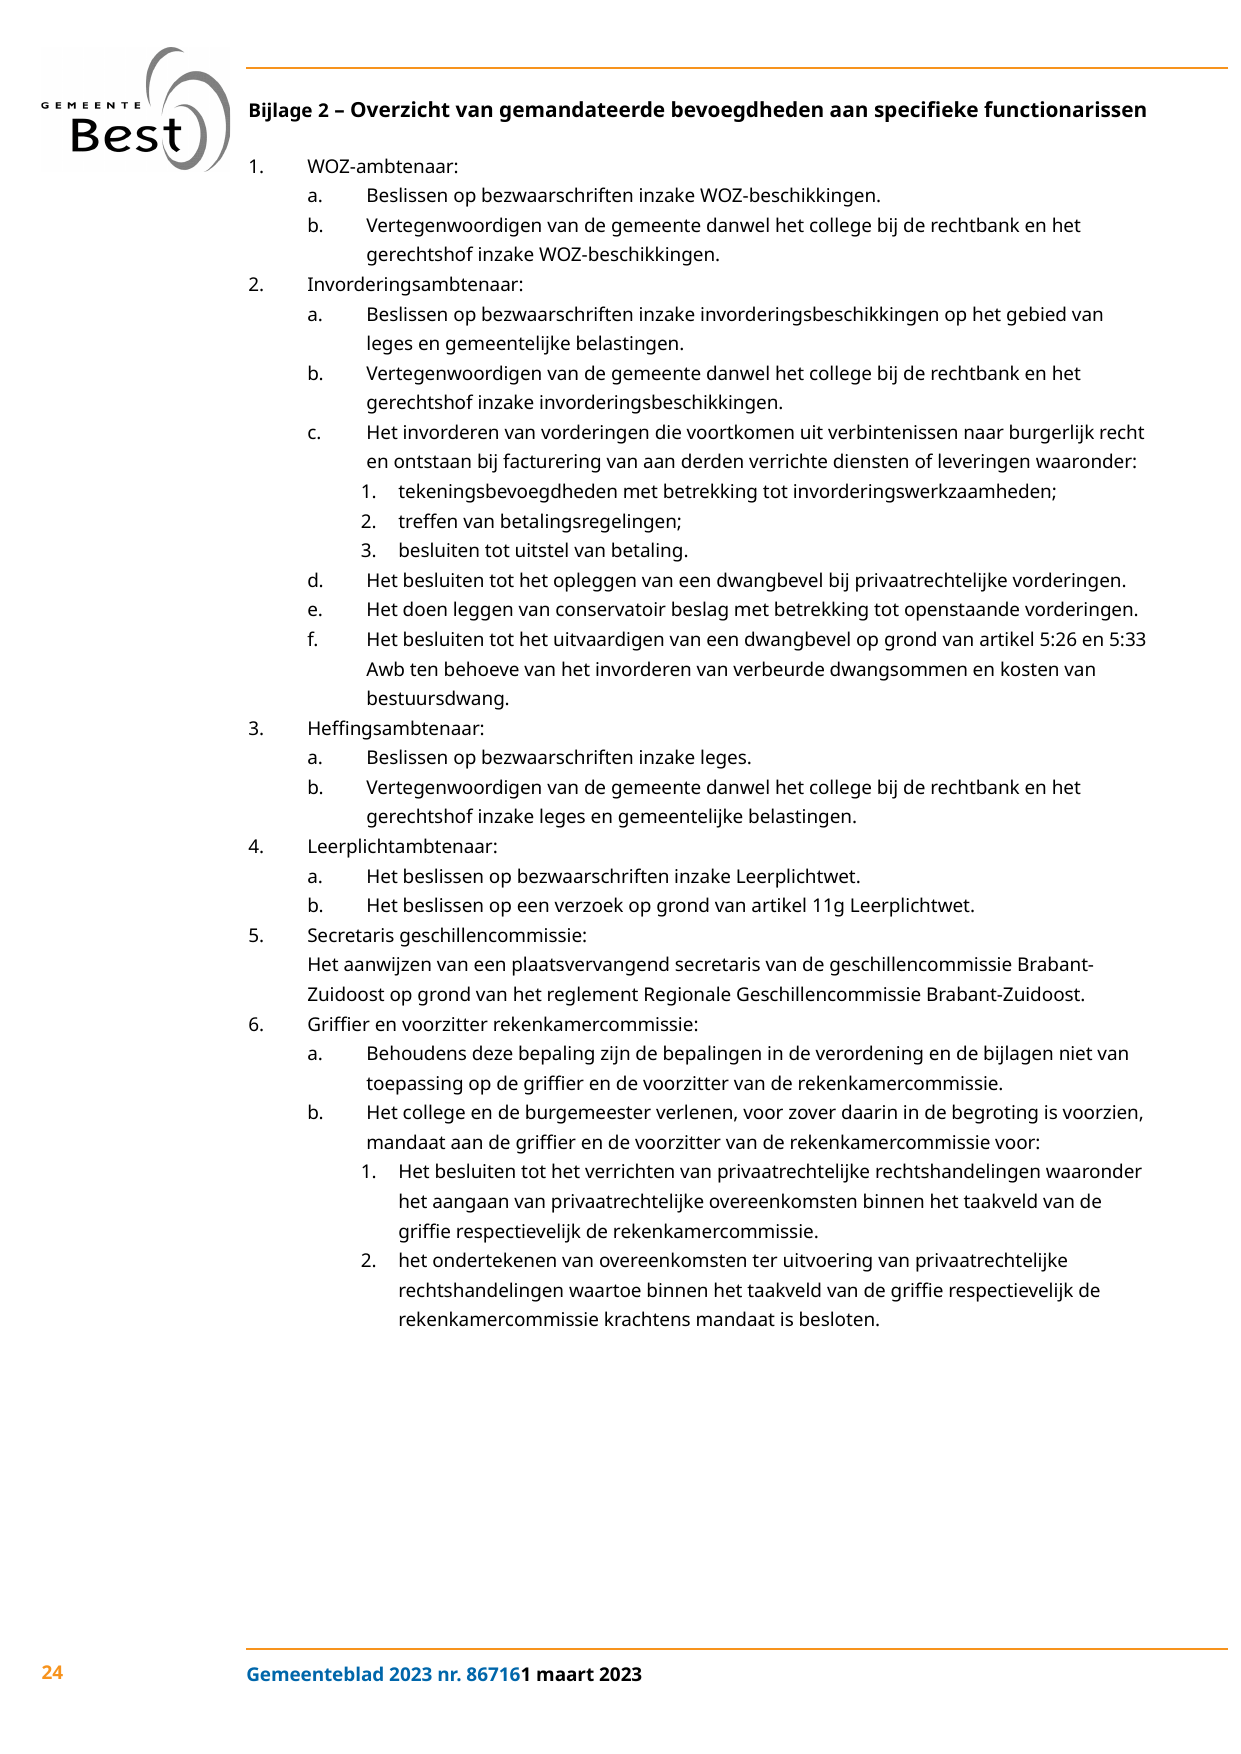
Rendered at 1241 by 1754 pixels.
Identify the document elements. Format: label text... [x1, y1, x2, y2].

text Bijlage 2 – Overzicht van gemandateerde bevoegdheden aan specifieke functionarissen [248, 95, 1152, 123]
list het ondertekenen van overeenkomsten ter uitvoering van privaatrechtelijke rechtshandelingen waartoe binnen het taakveld van de griffie respectievelijk de rekenkamercommissie krachtens mandaat is besloten. [361, 1247, 1152, 1332]
list Het invorderen van vorderingen die voortkomen uit verbintenissen naar burgerlijk recht en ontstaan bij facturering van aan derden verrichte diensten of leveringen waaronder: [307, 419, 1152, 474]
list Behoudens deze bepaling zijn de bepalingen in de verordening en de bijlagen niet van toepassing op de griffier en de voorzitter van de rekenkamercommissie. [307, 1040, 1152, 1096]
list Het college en de burgemeester verlenen, voor zover daarin in de begroting is voorzien, mandaat aan de griffier en de voorzitter van de rekenkamercommissie voor: [307, 1099, 1152, 1155]
list Heffingsambtenaar: [248, 715, 1152, 741]
list Het besluiten tot het opleggen van een dwangbevel bij privaatrechtelijke vorderingen. [307, 567, 1152, 593]
list Vertegenwoordigen van de gemeente danwel het college bij de rechtbank en het gerechtshof inzake invorderingsbeschikkingen. [307, 360, 1152, 415]
list tekeningsbevoegdheden met betrekking tot invorderingswerkzaamheden; [361, 478, 1152, 504]
picture [41, 47, 231, 172]
list besluiten tot uitstel van betaling. [361, 537, 1152, 563]
list Het doen leggen van conservatoir beslag met betrekking tot openstaande vorderingen. [307, 597, 1152, 622]
list Het besluiten tot het uitvaardigen van een dwangbevel op grond van artikel 5:26 en 5:33 Awb ten behoeve van het invorderen van verbeurde dwangsommen en kosten van bestuursdwang. [307, 626, 1152, 711]
list Secretaris geschillencommissie: [248, 922, 1152, 948]
list Het aanwijzen van een plaatsvervangend secretaris van de geschillencommissie Brabant-Zuidoost op grond van het reglement Regionale Geschillencommissie Brabant-Zuidoost. [248, 952, 1152, 1007]
list Vertegenwoordigen van de gemeente danwel het college bij de rechtbank en het gerechtshof inzake leges en gemeentelijke belastingen. [307, 774, 1152, 829]
list Beslissen op bezwaarschriften inzake WOZ-beschikkingen. [307, 182, 1152, 208]
list Griffier en voorzitter rekenkamercommissie: [248, 1011, 1152, 1037]
list Beslissen op bezwaarschriften inzake leges. [307, 744, 1152, 770]
list Invorderingsambtenaar: [248, 271, 1152, 297]
list Het beslissen op een verzoek op grond van artikel 11g Leerplichtwet. [307, 892, 1152, 918]
list treffen van betalingsregelingen; [361, 508, 1152, 534]
list WOZ-ambtenaar: [248, 153, 1152, 179]
list Leerplichtambtenaar: [248, 833, 1152, 859]
list Het besluiten tot het verrichten van privaatrechtelijke rechtshandelingen waaronder het aangaan van privaatrechtelijke overeenkomsten binnen het taakveld van de griffie respectievelijk de rekenkamercommissie. [361, 1159, 1152, 1244]
list Beslissen op bezwaarschriften inzake invorderingsbeschikkingen op het gebied van leges en gemeentelijke belastingen. [307, 301, 1152, 356]
list Vertegenwoordigen van de gemeente danwel het college bij de rechtbank en het gerechtshof inzake WOZ-beschikkingen. [307, 212, 1152, 267]
list Het beslissen op bezwaarschriften inzake Leerplichtwet. [307, 863, 1152, 889]
